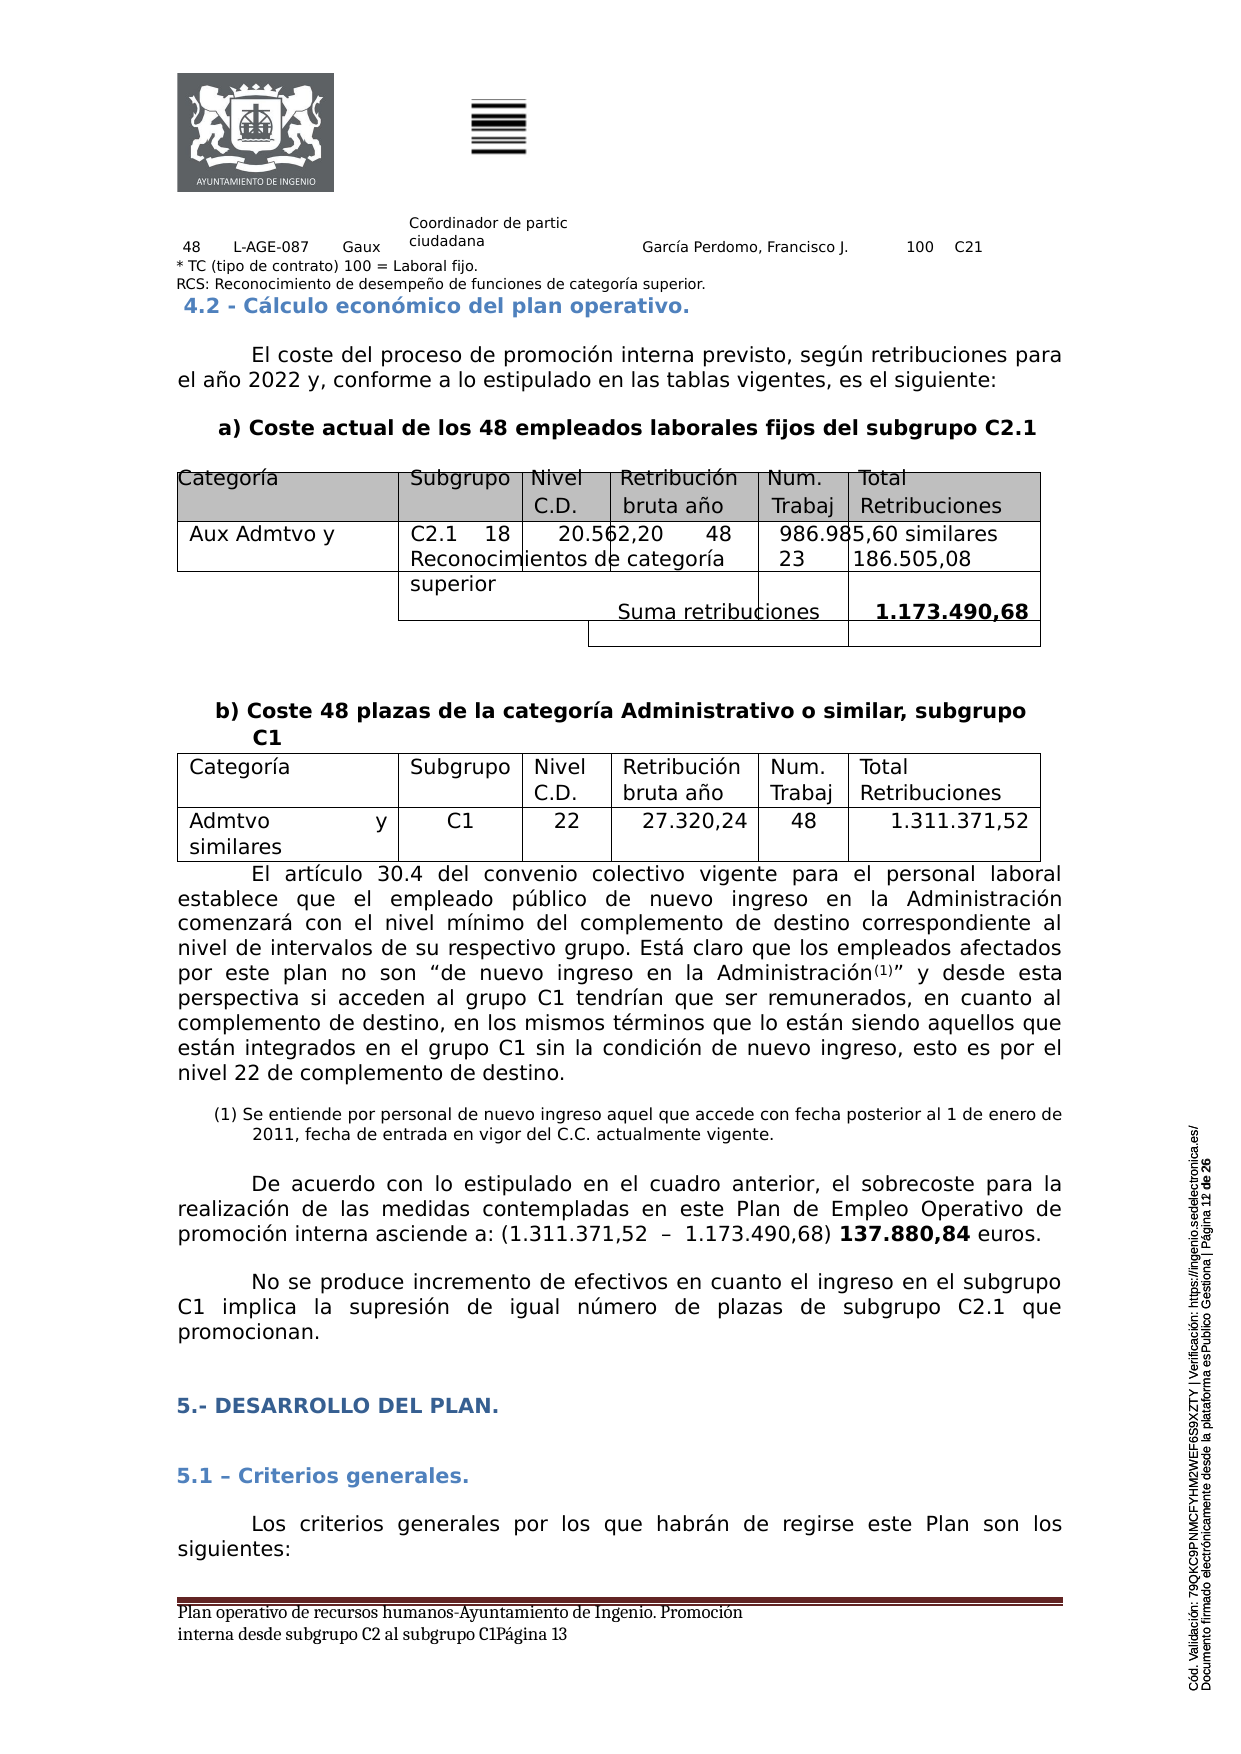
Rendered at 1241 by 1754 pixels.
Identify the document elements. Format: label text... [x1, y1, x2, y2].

table_cell 48 [182, 215, 233, 258]
text Aux Admtvo y C2.1 18 20.562,20 48 986.985,60 similares [611, 522, 758, 547]
text b) Coste 48 plazas de la categoría Administrativo o similar, subgrupo C1 [215, 699, 1063, 751]
table_cell [1034, 215, 1063, 258]
text Aux Admtvo y C2.1 18 20.562,20 48 986.985,60 similares [759, 522, 848, 547]
table_header Retribución bruta año [612, 754, 758, 807]
text RCS: Reconocimiento de desempeño de funciones de categoría superior. [176, 276, 1063, 293]
table_cell 48 [759, 808, 848, 861]
text Reconocimientos de categoría 23 186.505,08 superior [410, 572, 758, 597]
text Reconocimientos de categoría 23 186.505,08 superior [611, 547, 758, 571]
table_cell 1.311.371,52 [849, 808, 1040, 861]
table_cell [178, 215, 182, 258]
text Aux Admtvo y C2.1 18 20.562,20 48 986.985,60 similares [189, 522, 398, 547]
text Aux Admtvo y C2.1 18 20.562,20 48 986.985,60 similares [399, 522, 522, 547]
text El coste del proceso de promoción interna previsto, según retribuciones para el año 2022 y, conforme a lo estipulado en las tablas vigentes, es el siguiente: [177, 343, 1063, 392]
text Reconocimientos de categoría 23 186.505,08 superior [849, 572, 1040, 597]
text Aux Admtvo y C2.1 18 20.562,20 48 986.985,60 similares [523, 522, 610, 547]
table_header Num. Trabaj [759, 754, 848, 807]
table_cell [1013, 215, 1034, 258]
table_header Categoría [178, 754, 319, 807]
table_cell 22 [523, 808, 611, 861]
text Suma retribuciones 1.173.490,68 [399, 597, 758, 620]
text No se produce incremento de efectivos en cuanto el ingreso en el subgrupo C1 implica la supresión de igual número de plazas de subgrupo C2.1 que promocionan. [177, 1270, 1063, 1344]
text Reconocimientos de categoría 23 186.505,08 superior [523, 547, 610, 571]
text Suma retribuciones 1.173.490,68 [759, 597, 848, 620]
text Los criterios generales por los que habrán de regirse este Plan son los siguientes: [177, 1512, 1063, 1561]
text Reconocimientos de categoría 23 186.505,08 superior [410, 547, 522, 571]
text 4.2 - Cálculo económico del plan operativo. [176, 294, 1063, 319]
text Suma retribuciones 1.173.490,68 [849, 621, 1040, 625]
text * TC (tipo de contrato) 100 = Laboral fijo. [176, 258, 1063, 274]
table_cell Admtvo similares [178, 808, 319, 861]
table_cell 100 [906, 215, 954, 258]
text De acuerdo con lo estipulado en el cuadro anterior, el sobrecoste para la realización de las medidas contempladas en este Plan de Empleo Operativo de promoción interna asciende a: (1.311.371,52 – 1.173.490,68) 137.880,84 euros. [177, 1172, 1063, 1246]
table_cell y [375, 808, 398, 861]
table_header Total Retribuciones [849, 754, 1040, 807]
table_header [319, 754, 375, 807]
text Suma retribuciones 1.173.490,68 [589, 621, 848, 625]
text Reconocimientos de categoría 23 186.505,08 superior [759, 547, 848, 571]
text Suma retribuciones 1.173.490,68 [849, 597, 1040, 620]
table_cell C1 [399, 808, 522, 861]
text a) Coste actual de los 48 empleados laborales fijos del subgrupo C2.1 [192, 416, 1063, 440]
text 5.- DESARROLLO DEL PLAN. [176, 1394, 1063, 1419]
text Reconocimientos de categoría 23 186.505,08 superior [759, 572, 848, 597]
text Reconocimientos de categoría 23 186.505,08 superior [849, 547, 1040, 571]
table_header [375, 754, 398, 807]
table_cell [319, 808, 375, 861]
table_cell L-AGE-087 [233, 215, 342, 258]
text Reconocimientos de categoría 23 186.505,08 superior [1041, 547, 1063, 597]
text Categoría Subgrupo Nivel Retribución Num. Total [177, 466, 1063, 490]
table_cell 27.320,24 [612, 808, 758, 861]
table_cell Gaux [343, 215, 409, 258]
text 5.1 – Criterios generales. [176, 1464, 1063, 1488]
text (1) Se entiende por personal de nuevo ingreso aquel que accede con fecha posterior al 1 de enero de 2011, fecha de entrada en vigor del C.C. actualmente vigente. [213, 1105, 1064, 1144]
text Aux Admtvo y C2.1 18 20.562,20 48 986.985,60 similares [849, 522, 1040, 547]
text Suma retribuciones 1.173.490,68 [177, 597, 588, 625]
table_cell Coordinador de partic ciudadana [409, 215, 642, 258]
text El artículo 30.4 del convenio colectivo vigente para el personal laboral establece que el empleado público de nuevo ingreso en la Administración comenzará con el nivel mínimo del complemento de destino correspondiente al nivel de intervalos de su respectivo grupo. Está claro que los empleados afectados por este plan no son “de nuevo ingreso en la Administración(1)” y desde esta perspectiva si acceden al grupo C1 tendrían que ser remunerados, en cuanto al complemento de destino, en los mismos términos que lo están siendo aquellos que están integrados en el grupo C1 sin la condición de nuevo ingreso, esto es por el nivel 22 de complemento de destino. [177, 862, 1063, 1085]
table_header Subgrupo [399, 754, 522, 807]
table_cell García Perdomo, Francisco J. [642, 215, 906, 258]
table_cell C21 [954, 215, 1013, 258]
table_header Nivel C.D. [523, 754, 611, 807]
